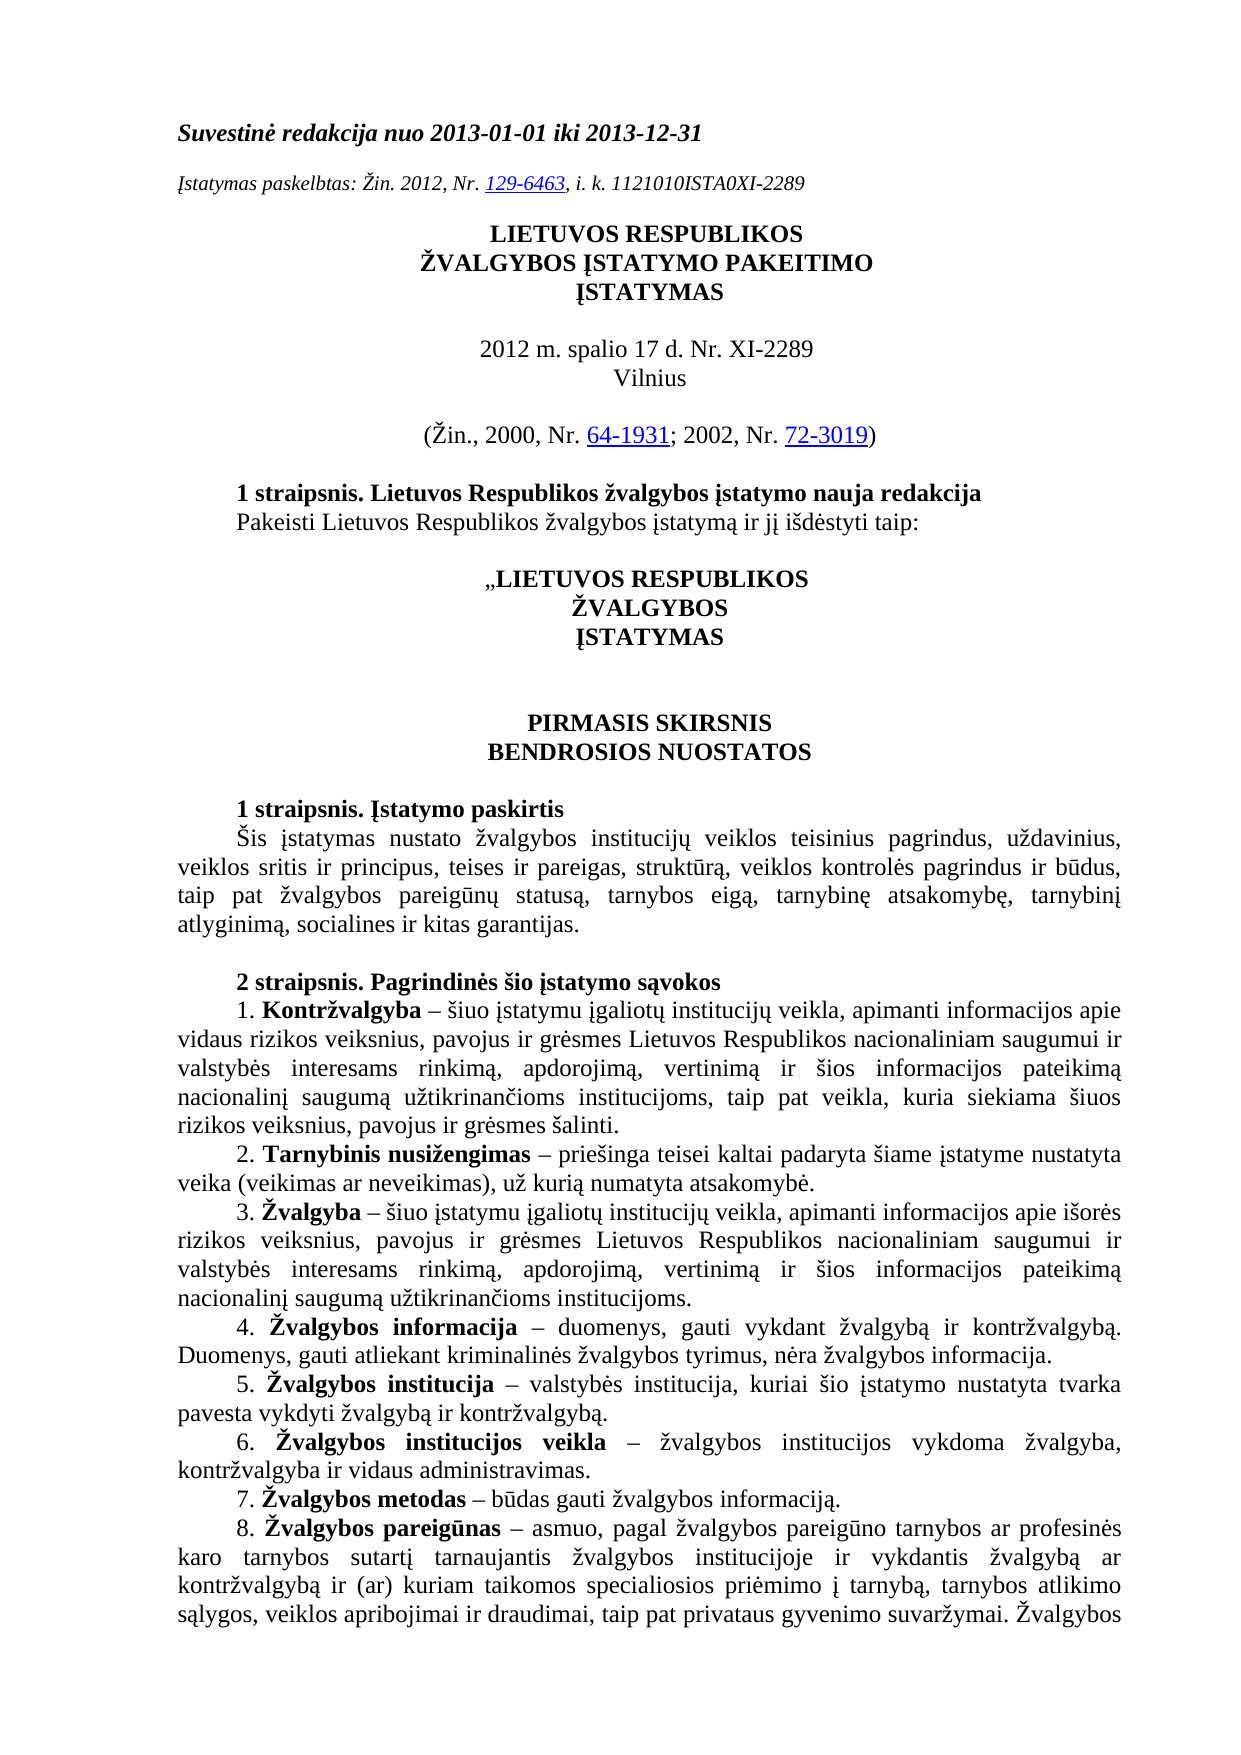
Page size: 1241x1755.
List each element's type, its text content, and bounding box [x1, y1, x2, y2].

text 2012 m. spalio 17 d. Nr. XI-2289 [177, 334, 1122, 363]
text LIETUVOS RESPUBLIKOS ŽVALGYBOS ĮSTATYMO PAKEITIMO ĮSTATYMAS [177, 219, 1122, 305]
text „lietuvos Respublikos žvalgybos ĮSTATYMAS [177, 564, 1122, 679]
text BENDROSIOS NUOSTATOS [177, 737, 1122, 765]
text 1 straipsnis. Lietuvos Respublikos žvalgybos įstatymo nauja redakcija [177, 478, 1122, 507]
text Šis įstatymas nustato žvalgybos institucijų veiklos teisinius pagrindus, uždavinius, veiklos sritis ir principus, teises ir pareigas, struktūrą, veiklos kontrolės pagrindus ir būdus, taip pat žvalgybos pareigūnų statusą, tarnybos eigą, tarnybinę atsakomybę, tarnybinį atlyginimą, socialines ir kitas garantijas. [177, 823, 1122, 938]
text 7. Žvalgybos metodas – būdas gauti žvalgybos informaciją. [177, 1484, 1122, 1513]
text Pakeisti Lietuvos Respublikos žvalgybos įstatymą ir jį išdėstyti taip: [177, 507, 1122, 535]
text 1 straipsnis. Įstatymo paskirtis [177, 794, 1122, 823]
text 5. Žvalgybos institucija – valstybės institucija, kuriai šio įstatymo nustatyta tvarka pavesta vykdyti žvalgybą ir kontržvalgybą. [177, 1369, 1122, 1427]
text 8. Žvalgybos pareigūnas – asmuo, pagal žvalgybos pareigūno tarnybos ar profesinės karo tarnybos sutartį tarnaujantis žvalgybos institucijoje ir vykdantis žvalgybą ar kontržvalgybą ir (ar) kuriam taikomos specialiosios priėmimo į tarnybą, tarnybos atlikimo sąlygos, veiklos apribojimai ir draudimai, taip pat privataus gyvenimo suvaržymai. Žvalgybos [177, 1513, 1122, 1628]
text Įstatymas paskelbtas: Žin. 2012, Nr. 129-6463, i. k. 1121010ISTA0XI-2289 [177, 171, 1122, 195]
text (Žin., 2000, Nr. 64-1931; 2002, Nr. 72-3019) [177, 420, 1122, 449]
text Vilnius [177, 363, 1122, 392]
text 2 straipsnis. Pagrindinės šio įstatymo sąvokos [177, 967, 1122, 995]
text 4. Žvalgybos informacija – duomenys, gauti vykdant žvalgybą ir kontržvalgybą. Duomenys, gauti atliekant kriminalinės žvalgybos tyrimus, nėra žvalgybos informacija. [177, 1312, 1122, 1369]
text Suvestinė redakcija nuo 2013-01-01 iki 2013-12-31 [177, 118, 1122, 147]
text 2. Tarnybinis nusižengimas – priešinga teisei kaltai padaryta šiame įstatyme nustatyta veika (veikimas ar neveikimas), už kurią numatyta atsakomybė. [177, 1139, 1122, 1197]
text 1. Kontržvalgyba – šiuo įstatymu įgaliotų institucijų veikla, apimanti informacijos apie vidaus rizikos veiksnius, pavojus ir grėsmes Lietuvos Respublikos nacionaliniam saugumui ir valstybės interesams rinkimą, apdorojimą, vertinimą ir šios informacijos pateikimą nacionalinį saugumą užtikrinančioms institucijoms, taip pat veikla, kuria siekiama šiuos rizikos veiksnius, pavojus ir grėsmes šalinti. [177, 995, 1122, 1139]
text PIRMASIS SKIRSNIS [177, 708, 1122, 737]
text 6. Žvalgybos institucijos veikla – žvalgybos institucijos vykdoma žvalgyba, kontržvalgyba ir vidaus administravimas. [177, 1427, 1122, 1484]
text 3. Žvalgyba – šiuo įstatymu įgaliotų institucijų veikla, apimanti informacijos apie išorės rizikos veiksnius, pavojus ir grėsmes Lietuvos Respublikos nacionaliniam saugumui ir valstybės interesams rinkimą, apdorojimą, vertinimą ir šios informacijos pateikimą nacionalinį saugumą užtikrinančioms institucijoms. [177, 1197, 1122, 1312]
